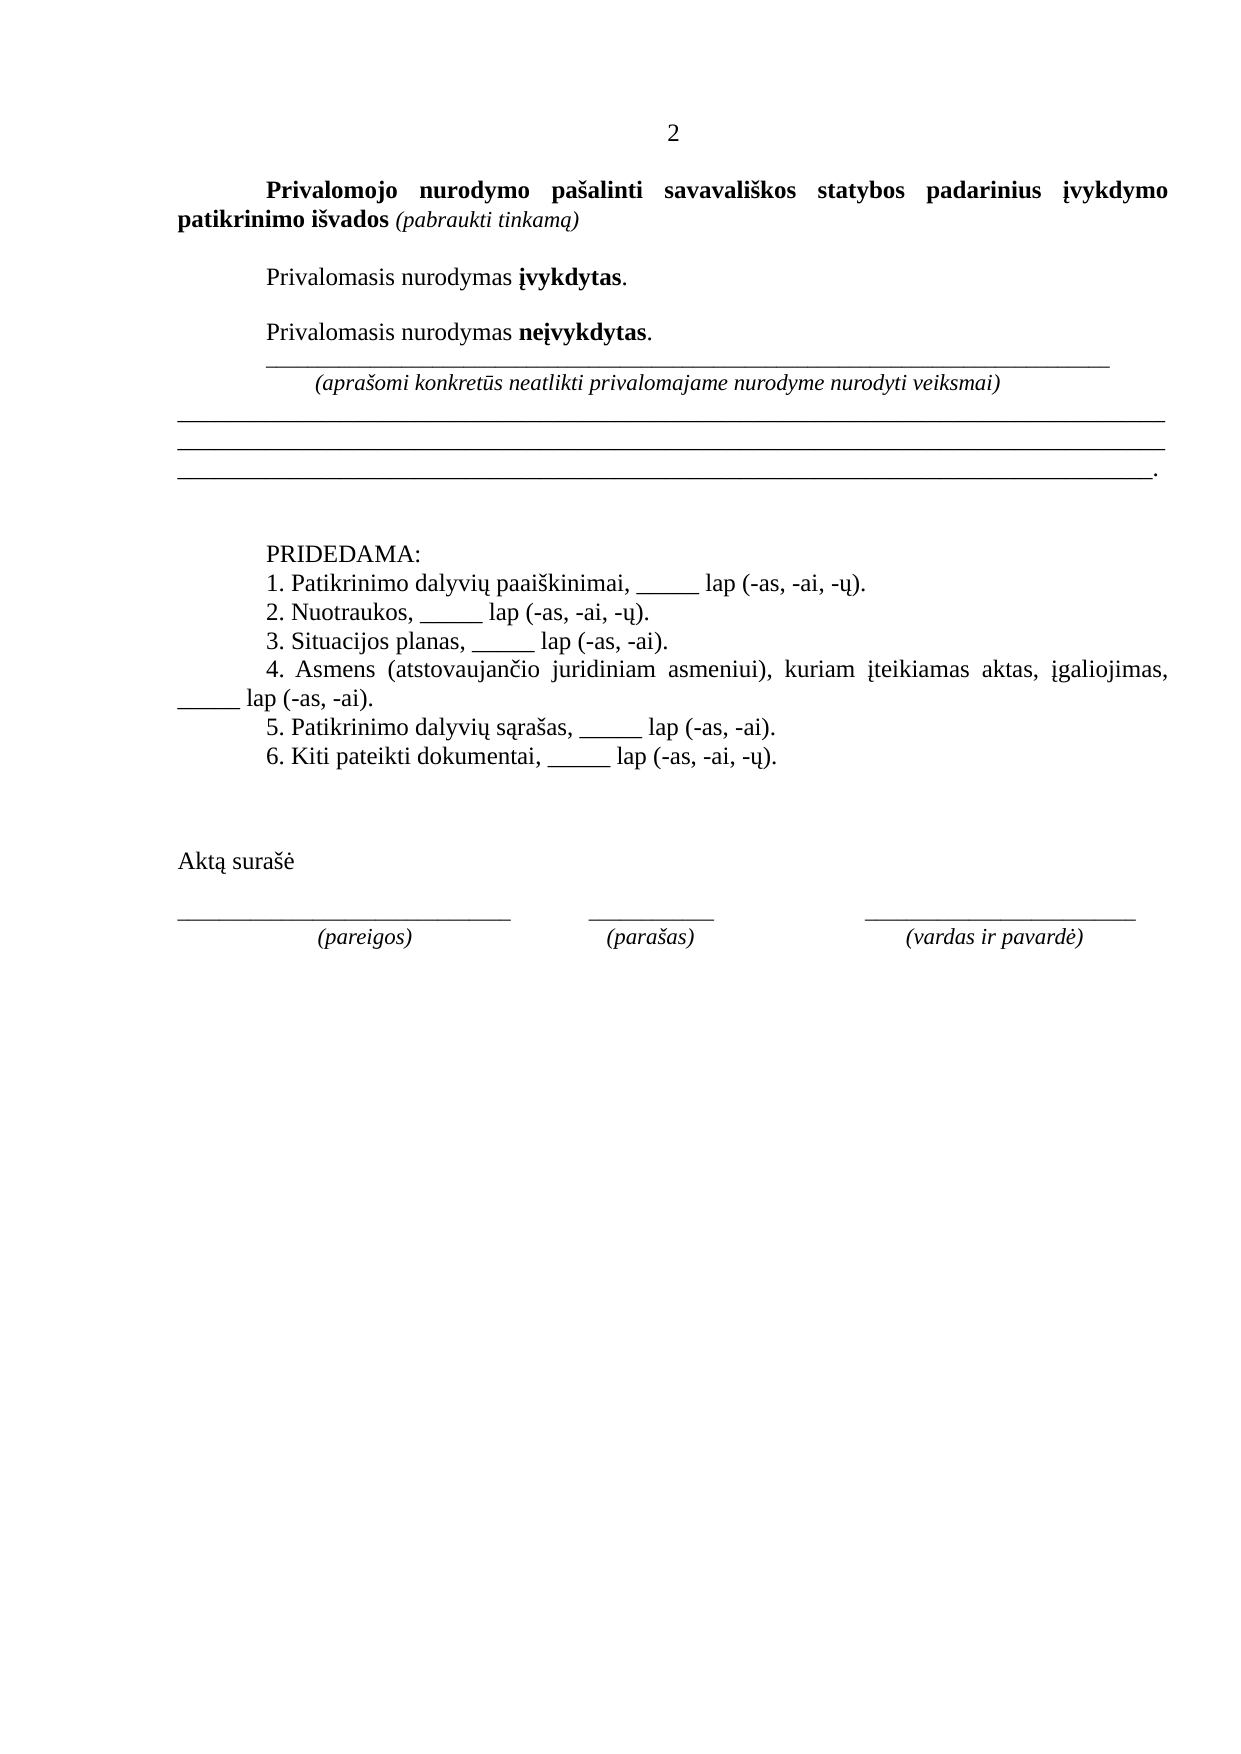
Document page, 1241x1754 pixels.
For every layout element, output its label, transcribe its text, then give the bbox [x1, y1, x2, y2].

text PRIDEDAMA: [177, 539, 1169, 568]
text ________________________________ ____________ __________________________ [177, 899, 1169, 923]
text 3. Situacijos planas, _____ lap (-as, -ai). [177, 626, 1169, 654]
text Aktą surašė [177, 846, 1169, 875]
text 5. Patikrinimo dalyvių sąrašas, _____ lap (-as, -ai). [177, 712, 1169, 741]
text ____________________________________________________________________________________________________________________________________________________________________________________________________________________________________________. [177, 396, 1169, 482]
text _________________________________________________________________________________ [177, 345, 1169, 369]
text (pareigos) (parašas) (vardas ir pavardė) [177, 923, 1169, 950]
text (aprašomi konkretūs neatlikti privalomajame nurodyme nurodyti veiksmai) [177, 369, 1169, 396]
text Privalomasis nurodymas neįvykdytas. [177, 317, 1169, 345]
text 1. Patikrinimo dalyvių paaiškinimai, _____ lap (-as, -ai, -ų). [177, 568, 1169, 597]
text 4. Asmens (atstovaujančio juridiniam asmeniui), kuriam įteikiamas aktas, įgaliojimas, _____ lap (-as, -ai). [177, 654, 1169, 712]
text Privalomasis nurodymas įvykdytas. [177, 262, 1169, 290]
text 2. Nuotraukos, _____ lap (-as, -ai, -ų). [177, 597, 1169, 626]
text Privalomojo nurodymo pašalinti savavališkos statybos padarinius įvykdymo patikrinimo išvados (pabraukti tinkamą) [177, 175, 1169, 233]
text 6. Kiti pateikti dokumentai, _____ lap (-as, -ai, -ų). [177, 741, 1169, 769]
